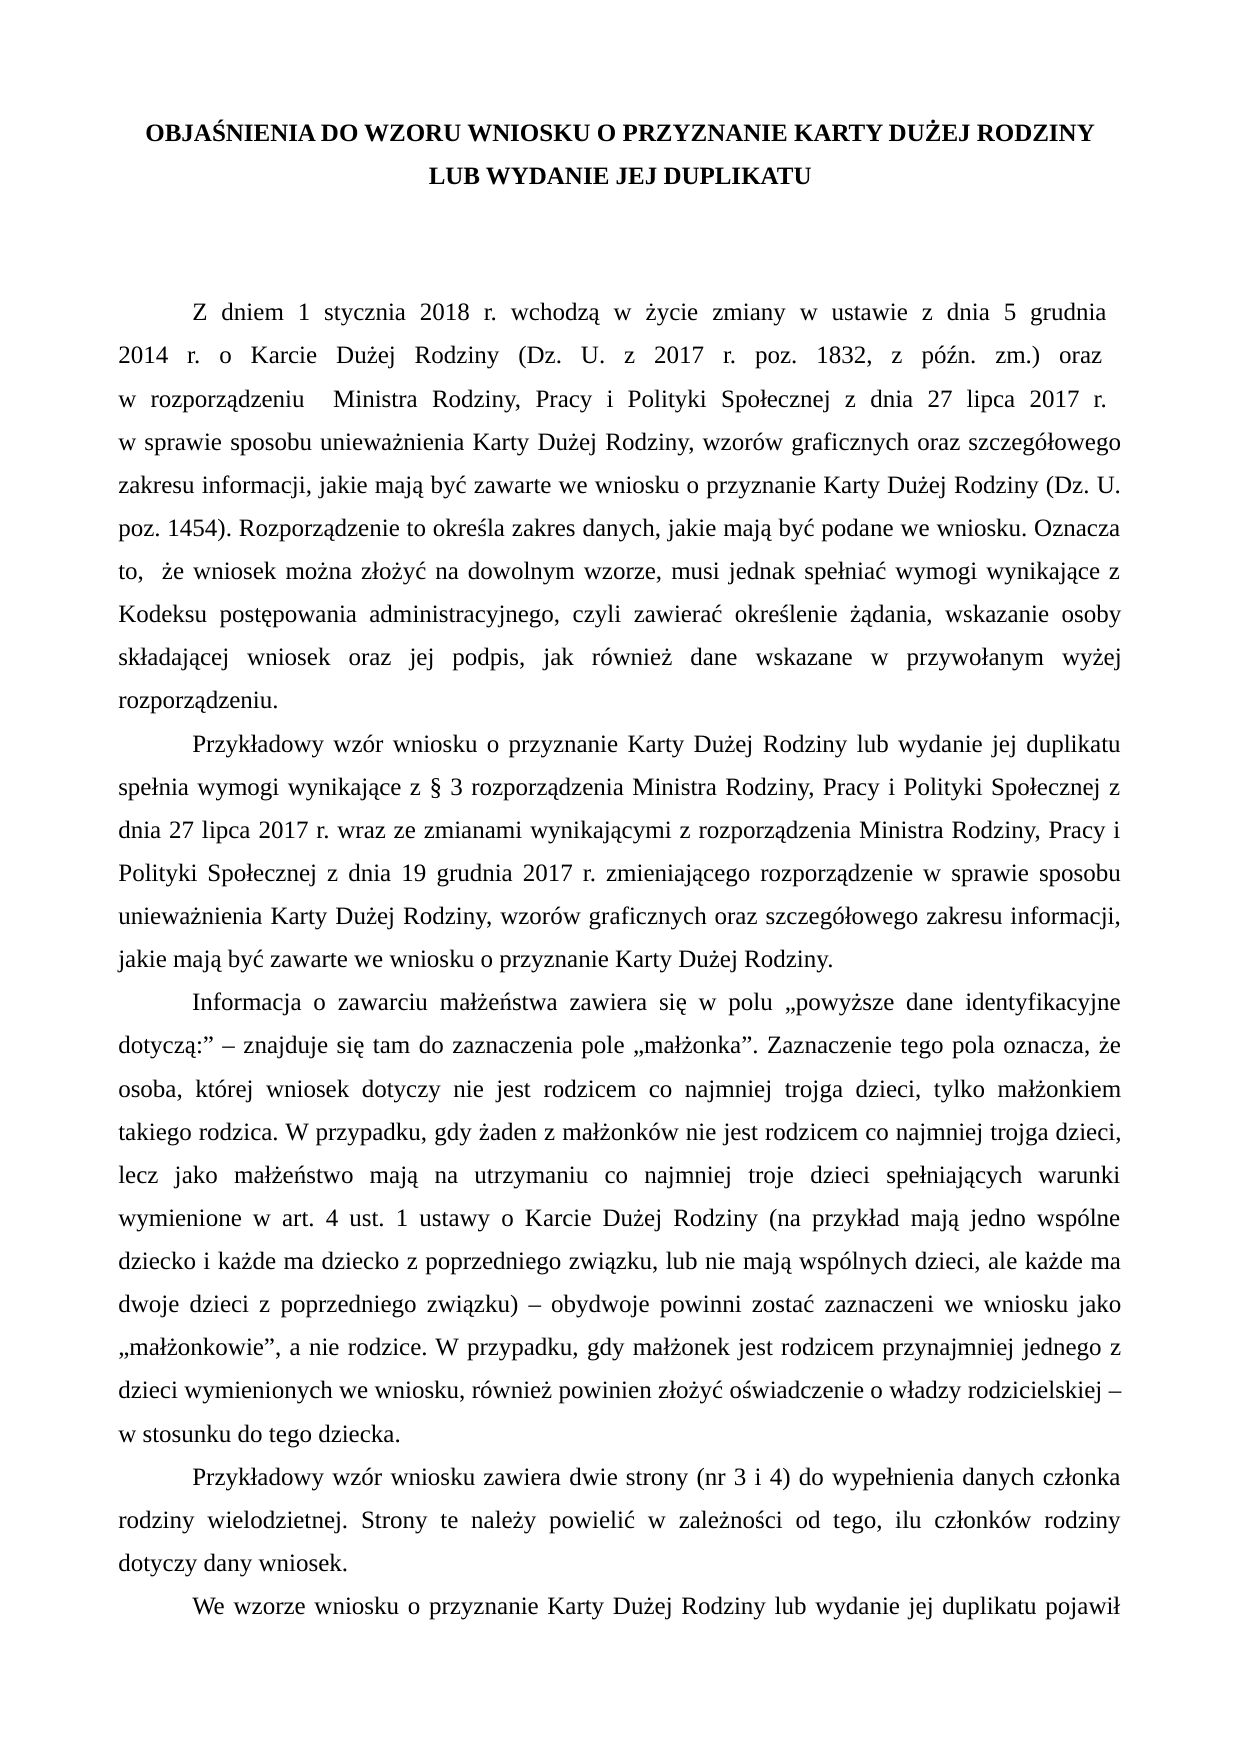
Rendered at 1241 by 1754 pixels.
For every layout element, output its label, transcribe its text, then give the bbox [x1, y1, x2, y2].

text Przykładowy wzór wniosku zawiera dwie strony (nr 3 i 4) do wypełnienia danych członka rodziny wielodzietnej. Strony te należy powielić w zależności od tego, ilu członków rodziny dotyczy dany wniosek. [118, 1462, 1122, 1577]
text Przykładowy wzór wniosku o przyznanie Karty Dużej Rodziny lub wydanie jej duplikatu spełnia wymogi wynikające z § 3 rozporządzenia Ministra Rodziny, Pracy i Polityki Społecznej z dnia 27 lipca 2017 r. wraz ze zmianami wynikającymi z rozporządzenia Ministra Rodziny, Pracy i Polityki Społecznej z dnia 19 grudnia 2017 r. zmieniającego rozporządzenie w sprawie sposobu unieważnienia Karty Dużej Rodziny, wzorów graficznych oraz szczegółowego zakresu informacji, jakie mają być zawarte we wniosku o przyznanie Karty Dużej Rodziny. [118, 729, 1122, 973]
text OBJAŚNIENIA DO WZORU WNIOSKU O PRZYZNANIE KARTY DUŻEJ RODZINY LUB WYDANIE JEJ DUPLIKATU [118, 118, 1122, 190]
text We wzorze wniosku o przyznanie Karty Dużej Rodziny lub wydanie jej duplikatu pojawił [118, 1591, 1122, 1620]
text Informacja o zawarciu małżeństwa zawiera się w polu „powyższe dane identyfikacyjne dotyczą:” – znajduje się tam do zaznaczenia pole „małżonka”. Zaznaczenie tego pola oznacza, że osoba, której wniosek dotyczy nie jest rodzicem co najmniej trojga dzieci, tylko małżonkiem takiego rodzica. W przypadku, gdy żaden z małżonków nie jest rodzicem co najmniej trojga dzieci, lecz jako małżeństwo mają na utrzymaniu co najmniej troje dzieci spełniających warunki wymienione w art. 4 ust. 1 ustawy o Karcie Dużej Rodziny (na przykład mają jedno wspólne dziecko i każde ma dziecko z poprzedniego związku, lub nie mają wspólnych dzieci, ale każde ma dwoje dzieci z poprzedniego związku) – obydwoje powinni zostać zaznaczeni we wniosku jako „małżonkowie”, a nie rodzice. W przypadku, gdy małżonek jest rodzicem przynajmniej jednego z dzieci wymienionych we wniosku, również powinien złożyć oświadczenie o władzy rodzicielskiej – w stosunku do tego dziecka. [118, 987, 1122, 1447]
text Z dniem 1 stycznia 2018 r. wchodzą w życie zmiany w ustawie z dnia 5 grudnia 2014 r. o Karcie Dużej Rodziny (Dz. U. z 2017 r. poz. 1832, z późn. zm.) oraz w rozporządzeniu Ministra Rodziny, Pracy i Polityki Społecznej z dnia 27 lipca 2017 r. w sprawie sposobu unieważnienia Karty Dużej Rodziny, wzorów graficznych oraz szczegółowego zakresu informacji, jakie mają być zawarte we wniosku o przyznanie Karty Dużej Rodziny (Dz. U. poz. 1454). Rozporządzenie to określa zakres danych, jakie mają być podane we wniosku. Oznacza to, że wniosek można złożyć na dowolnym wzorze, musi jednak spełniać wymogi wynikające z Kodeksu postępowania administracyjnego, czyli zawierać określenie żądania, wskazanie osoby składającej wniosek oraz jej podpis, jak również dane wskazane w przywołanym wyżej rozporządzeniu. [118, 297, 1122, 714]
